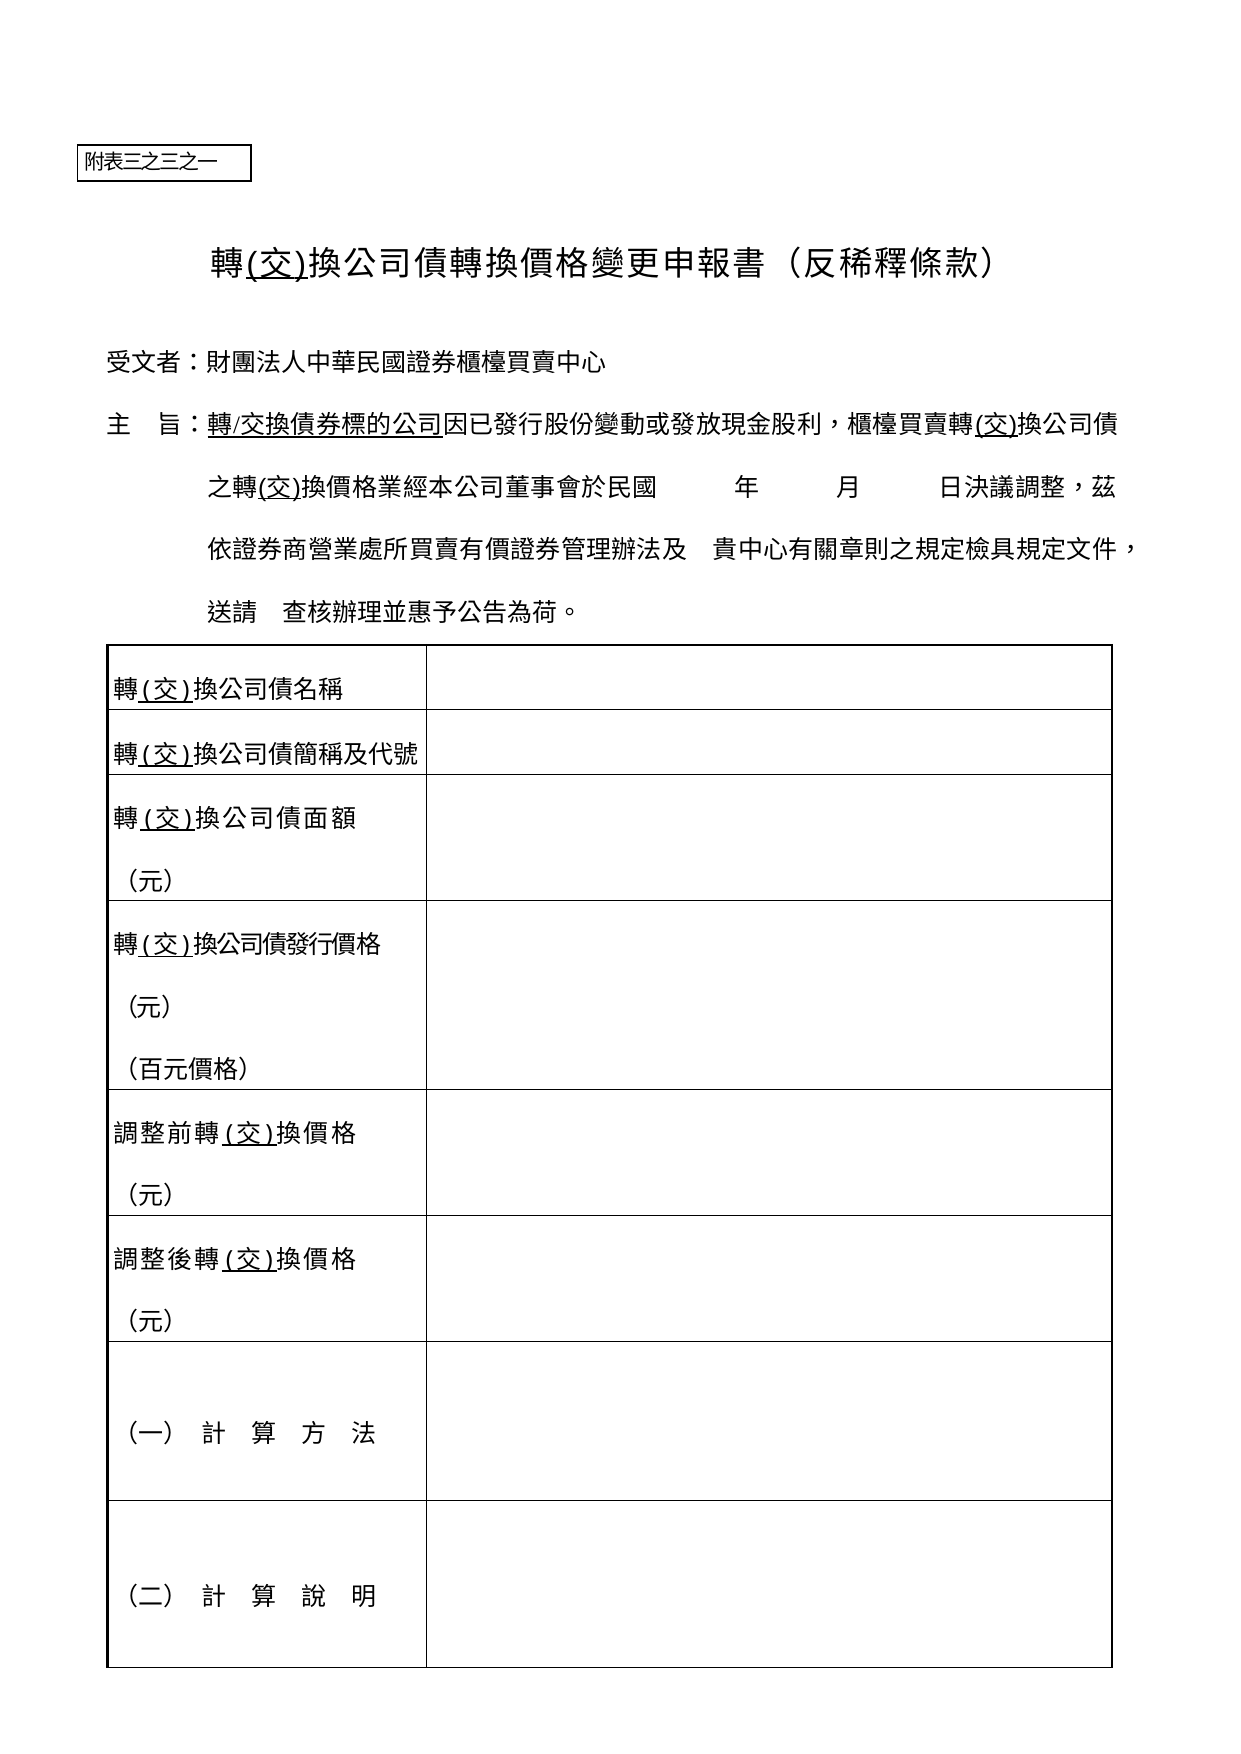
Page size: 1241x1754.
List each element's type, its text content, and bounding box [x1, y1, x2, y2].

table_cell 轉(交)換公司債發行價格（元） （百元價格） [109, 901, 426, 1088]
table_cell [427, 1090, 1111, 1214]
text 主 旨：轉/交換債券標的公司因已發行股份變動或發放現金股利，櫃檯買賣轉(交)換公司債之轉(交)換價格業經本公司董事會於民國 年 月 日決議調整，茲依證券商營業處所買賣有價證券管理辦法及 貴中心有關章則之規定檢具規定文件，送請 查核辦理並惠予公告為荷。 [106, 381, 1118, 631]
text 受文者：財團法人中華民國證券櫃檯買賣中心 [106, 319, 1118, 381]
table_cell [427, 1501, 1111, 1667]
table_cell [427, 710, 1111, 774]
table_cell （一） 計 算 方 法 [109, 1342, 426, 1500]
text [78, 146, 250, 180]
table_cell 轉(交)換公司債面額（元） [109, 775, 426, 900]
text 附表三之三之一 [84, 146, 244, 173]
table_header 轉(交)換公司債名稱 [109, 646, 426, 709]
text 轉(交)換公司債轉換價格變更申報書（反稀釋條款） [106, 219, 1118, 281]
table_cell （二） 計 算 說 明 [109, 1501, 426, 1667]
table_cell [427, 1342, 1111, 1500]
table_header [427, 646, 1111, 709]
table_cell 調整前轉(交)換價格（元） [109, 1090, 426, 1214]
table_cell 轉(交)換公司債簡稱及代號 [109, 710, 426, 774]
table_cell [427, 775, 1111, 900]
table_cell [427, 1216, 1111, 1341]
table_cell [427, 901, 1111, 1088]
table_cell 調整後轉(交)換價格（元） [109, 1216, 426, 1341]
